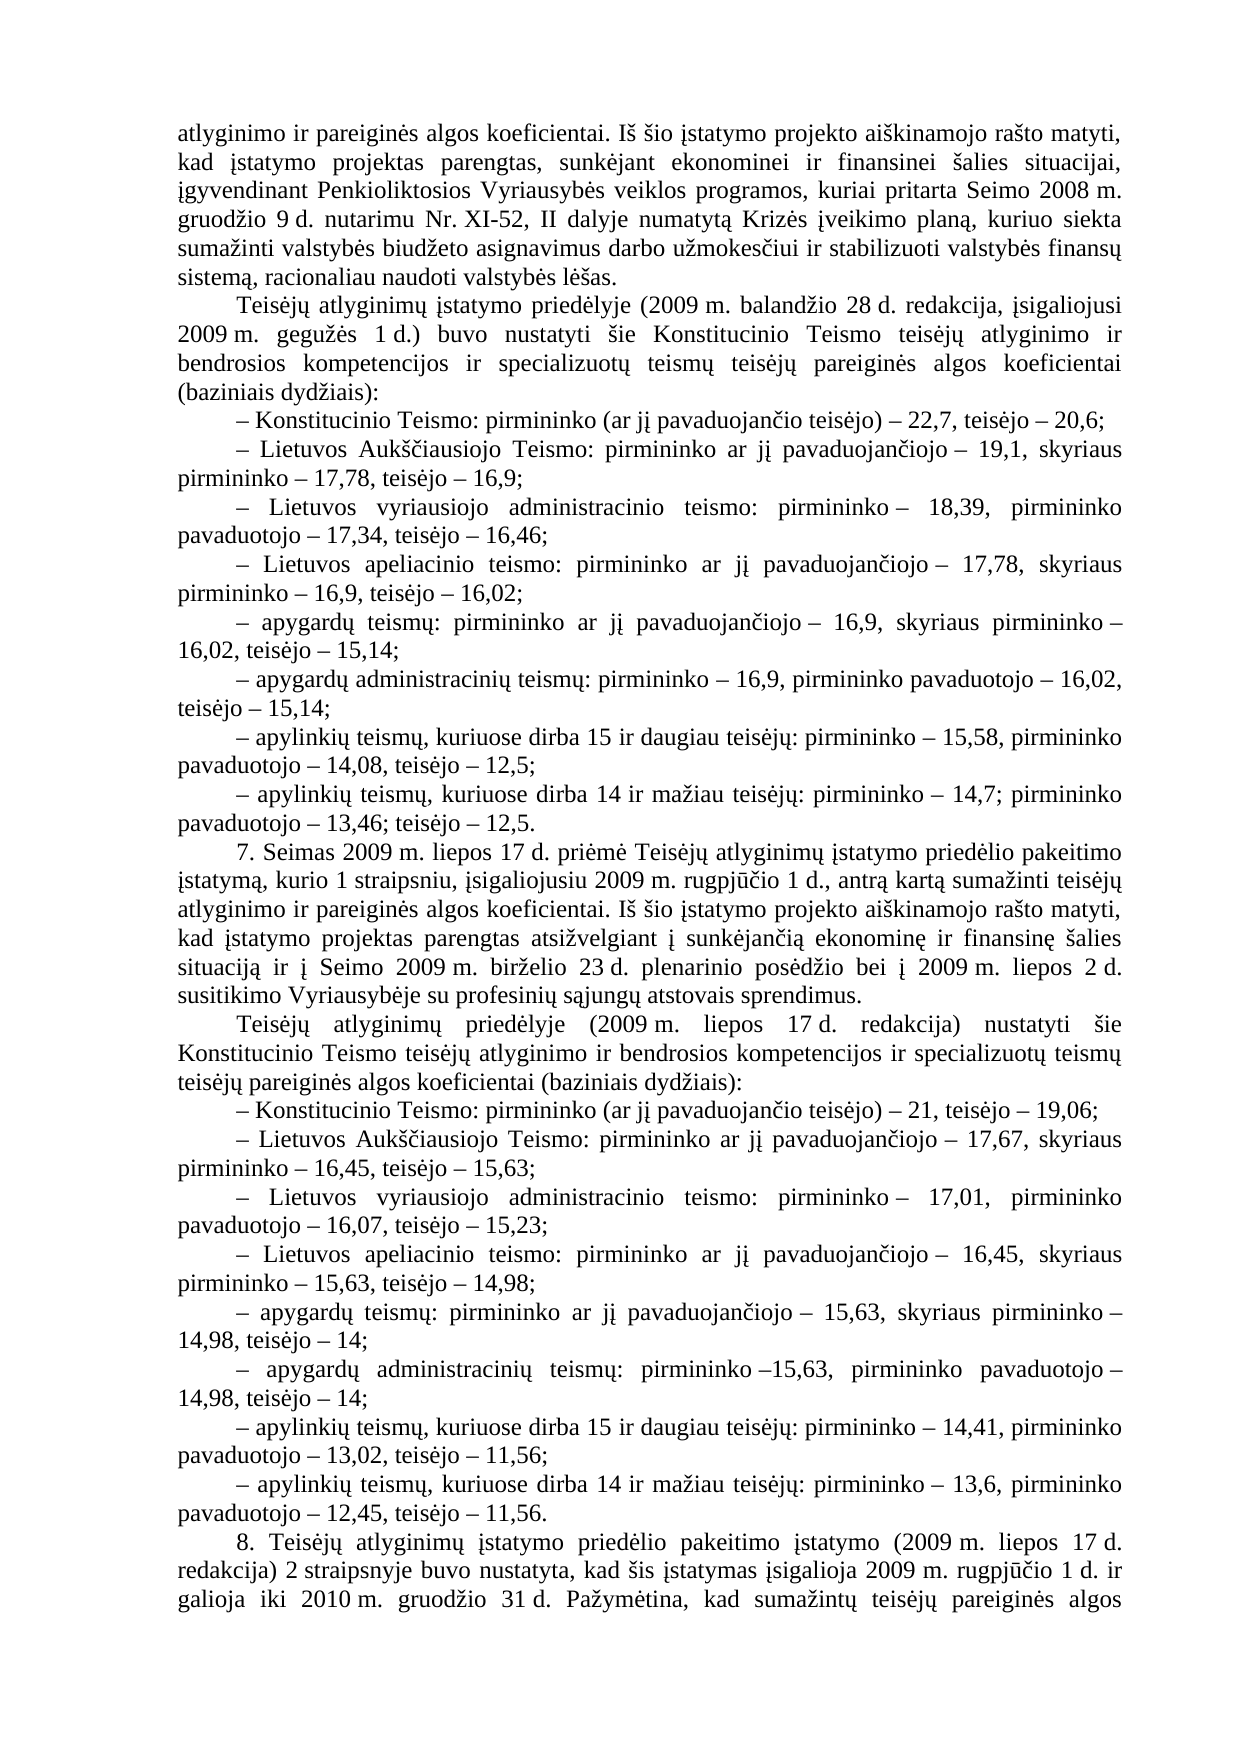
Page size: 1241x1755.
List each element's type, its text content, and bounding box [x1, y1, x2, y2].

text – Lietuvos Aukščiausiojo Teismo: pirmininko ar jį pavaduojančiojo – 17,67, skyriaus pirmininko – 16,45, teisėjo – 15,63; [177, 1124, 1122, 1182]
text Teisėjų atlyginimų įstatymo priedėlyje (2009 m. balandžio 28 d. redakcija, įsigaliojusi 2009 m. gegužės 1 d.) buvo nustatyti šie Konstitucinio Teismo teisėjų atlyginimo ir bendrosios kompetencijos ir specializuotų teismų teisėjų pareiginės algos koeficientai (baziniais dydžiais): [177, 291, 1122, 406]
text – Lietuvos vyriausiojo administracinio teismo: pirmininko – 18,39, pirmininko pavaduotojo – 17,34, teisėjo – 16,46; [177, 492, 1122, 549]
text – Lietuvos apeliacinio teismo: pirmininko ar jį pavaduojančiojo – 16,45, skyriaus pirmininko – 15,63, teisėjo – 14,98; [177, 1239, 1122, 1297]
text – Konstitucinio Teismo: pirmininko (ar jį pavaduojančio teisėjo) – 21, teisėjo – 19,06; [177, 1096, 1122, 1124]
text 8. Teisėjų atlyginimų įstatymo priedėlio pakeitimo įstatymo (2009 m. liepos 17 d. redakcija) 2 straipsnyje buvo nustatyta, kad šis įstatymas įsigalioja 2009 m. rugpjūčio 1 d. ir galioja iki 2010 m. gruodžio 31 d. Pažymėtina, kad sumažintų teisėjų pareiginės algos [177, 1527, 1122, 1613]
text – Lietuvos Aukščiausiojo Teismo: pirmininko ar jį pavaduojančiojo – 19,1, skyriaus pirmininko – 17,78, teisėjo – 16,9; [177, 434, 1122, 492]
text – apygardų teismų: pirmininko ar jį pavaduojančiojo – 15,63, skyriaus pirmininko – 14,98, teisėjo – 14; [177, 1297, 1122, 1354]
text – apygardų teismų: pirmininko ar jį pavaduojančiojo – 16,9, skyriaus pirmininko – 16,02, teisėjo – 15,14; [177, 607, 1122, 664]
text – apylinkių teismų, kuriuose dirba 14 ir mažiau teisėjų: pirmininko – 13,6, pirmininko pavaduotojo – 12,45, teisėjo – 11,56. [177, 1469, 1122, 1527]
text – Lietuvos apeliacinio teismo: pirmininko ar jį pavaduojančiojo – 17,78, skyriaus pirmininko – 16,9, teisėjo – 16,02; [177, 549, 1122, 607]
text Teisėjų atlyginimų priedėlyje (2009 m. liepos 17 d. redakcija) nustatyti šie Konstitucinio Teismo teisėjų atlyginimo ir bendrosios kompetencijos ir specializuotų teismų teisėjų pareiginės algos koeficientai (baziniais dydžiais): [177, 1009, 1122, 1096]
text – Lietuvos vyriausiojo administracinio teismo: pirmininko – 17,01, pirmininko pavaduotojo – 16,07, teisėjo – 15,23; [177, 1182, 1122, 1239]
text – apylinkių teismų, kuriuose dirba 15 ir daugiau teisėjų: pirmininko – 14,41, pirmininko pavaduotojo – 13,02, teisėjo – 11,56; [177, 1412, 1122, 1469]
text – apylinkių teismų, kuriuose dirba 14 ir mažiau teisėjų: pirmininko – 14,7; pirmininko pavaduotojo – 13,46; teisėjo – 12,5. [177, 779, 1122, 837]
text – apylinkių teismų, kuriuose dirba 15 ir daugiau teisėjų: pirmininko – 15,58, pirmininko pavaduotojo – 14,08, teisėjo – 12,5; [177, 722, 1122, 779]
text atlyginimo ir pareiginės algos koeficientai. Iš šio įstatymo projekto aiškinamojo rašto matyti, kad įstatymo projektas parengtas, sunkėjant ekonominei ir finansinei šalies situacijai, įgyvendinant Penkioliktosios Vyriausybės veiklos programos, kuriai pritarta Seimo 2008 m. gruodžio 9 d. nutarimu Nr. XI-52, II dalyje numatytą Krizės įveikimo planą, kuriuo siekta sumažinti valstybės biudžeto asignavimus darbo užmokesčiui ir stabilizuoti valstybės finansų sistemą, racionaliau naudoti valstybės lėšas. [177, 118, 1122, 291]
text – apygardų administracinių teismų: pirmininko –15,63, pirmininko pavaduotojo – 14,98, teisėjo – 14; [177, 1354, 1122, 1412]
text – apygardų administracinių teismų: pirmininko – 16,9, pirmininko pavaduotojo – 16,02, teisėjo – 15,14; [177, 664, 1122, 722]
text – Konstitucinio Teismo: pirmininko (ar jį pavaduojančio teisėjo) – 22,7, teisėjo – 20,6; [177, 406, 1122, 434]
text 7. Seimas 2009 m. liepos 17 d. priėmė Teisėjų atlyginimų įstatymo priedėlio pakeitimo įstatymą, kurio 1 straipsniu, įsigaliojusiu 2009 m. rugpjūčio 1 d., antrą kartą sumažinti teisėjų atlyginimo ir pareiginės algos koeficientai. Iš šio įstatymo projekto aiškinamojo rašto matyti, kad įstatymo projektas parengtas atsižvelgiant į sunkėjančią ekonominę ir finansinę šalies situaciją ir į Seimo 2009 m. birželio 23 d. plenarinio posėdžio bei į 2009 m. liepos 2 d. susitikimo Vyriausybėje su profesinių sąjungų atstovais sprendimus. [177, 837, 1122, 1009]
